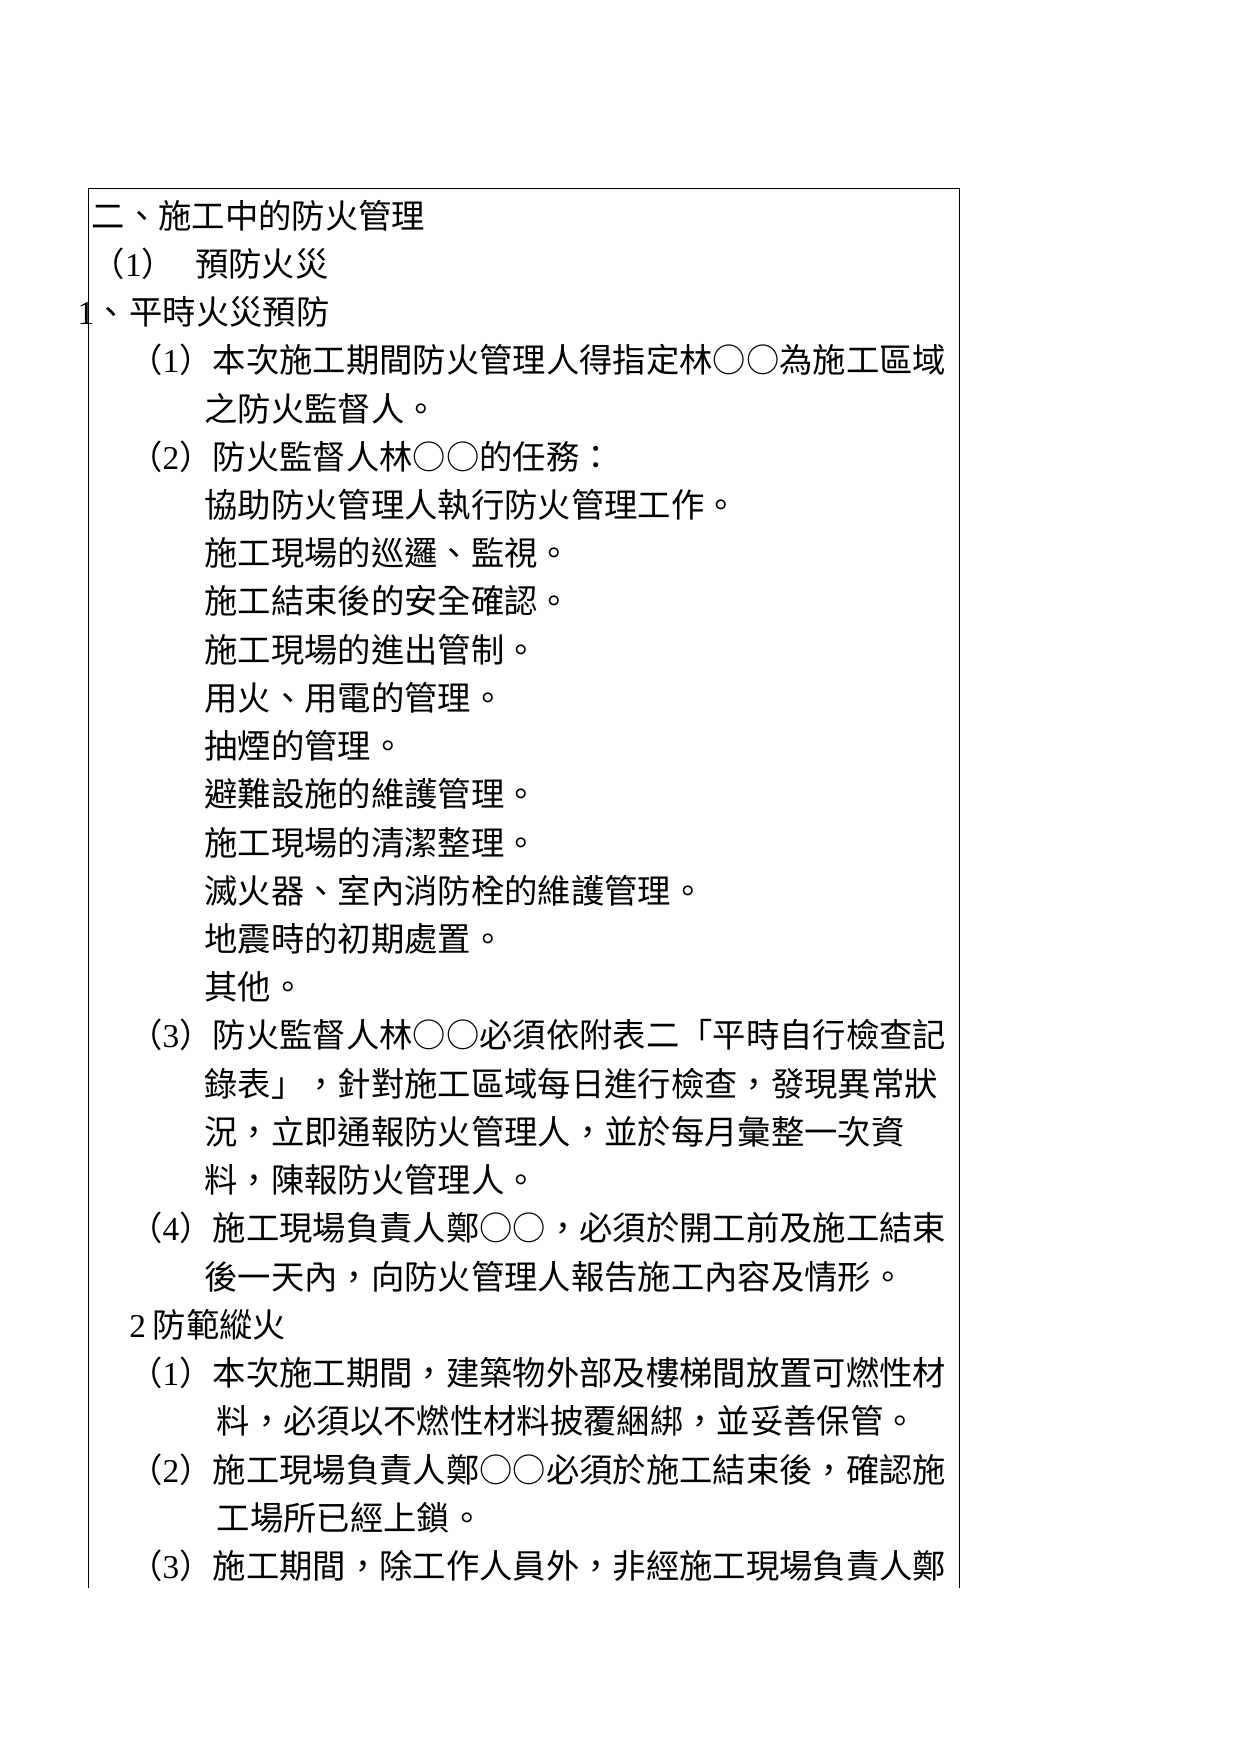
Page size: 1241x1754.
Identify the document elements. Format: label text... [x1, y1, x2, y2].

table_header 二、施工中的防火管理 [89, 189, 959, 238]
table_cell 預防火災 平時火災預防 （1）本次施工期間防火管理人得指定林○○為施工區域之防火監督人。 （2）防火監督人林○○的任務： 協助防火管理人執行防火管理工作。 施工現場的巡邏、監視。 施工結束後的安全確認。 施工現場的進出管制。 用火、用電的管理。 抽煙的管理。 避難設施的維護管理。 施工現場的清潔整理。 滅火器、室內消防栓的維護管理。 地震時的初期處置。 其他。 （3）防火監督人林○○必須依附表二「平時自行檢查記錄表」，針對施工區域每日進行檢查，發現異常狀況，立即通報防火管理人，並於每月彙整一次資料，陳報防火管理人。 （4）施工現場負責人鄭○○，必須於開工前及施工結束後一天內，向防火管理人報告施工內容及情形。 2防範縱火 （1）本次施工期間，建築物外部及樓梯間放置可燃性材料，必須以不燃性材料披覆綑綁，並妥善保管。 （2）施工現場負責人鄭○○必須於施工結束後，確認施工場所已經上鎖。 （3）施工期間，除工作人員外，非經施工現場負責人鄭○○、防火監督人林○○或防火管理人同意，不得進入施工區域，必要時的裝設自動感應照明燈及監視器，並加強巡邏。 3抽煙管理 （1）○樓休憩室為專用吸煙室，該室門口貼有「吸煙室」字樣。 （2）防火監督人林○○於每日施工完畢後，必須收集煙蒂並丟入施工區東側之不燃容器內。 （3）抽煙場所周圍不可放置可燃物。 4防止擴大延燒 （1）東、西側防火門、南側防火鐵捲門周圍，不可放置可燃物或妨礙關閉之物品。 （2）施工中，防火門及防火鐵捲門應盡量保持在關閉狀態。 （3）施工結束後，防火門、防火鐵捲門務必關閉。 （4）施工結束後，防火監督人林○○應再確認防火區劃的狀況。 [89, 238, 959, 1588]
